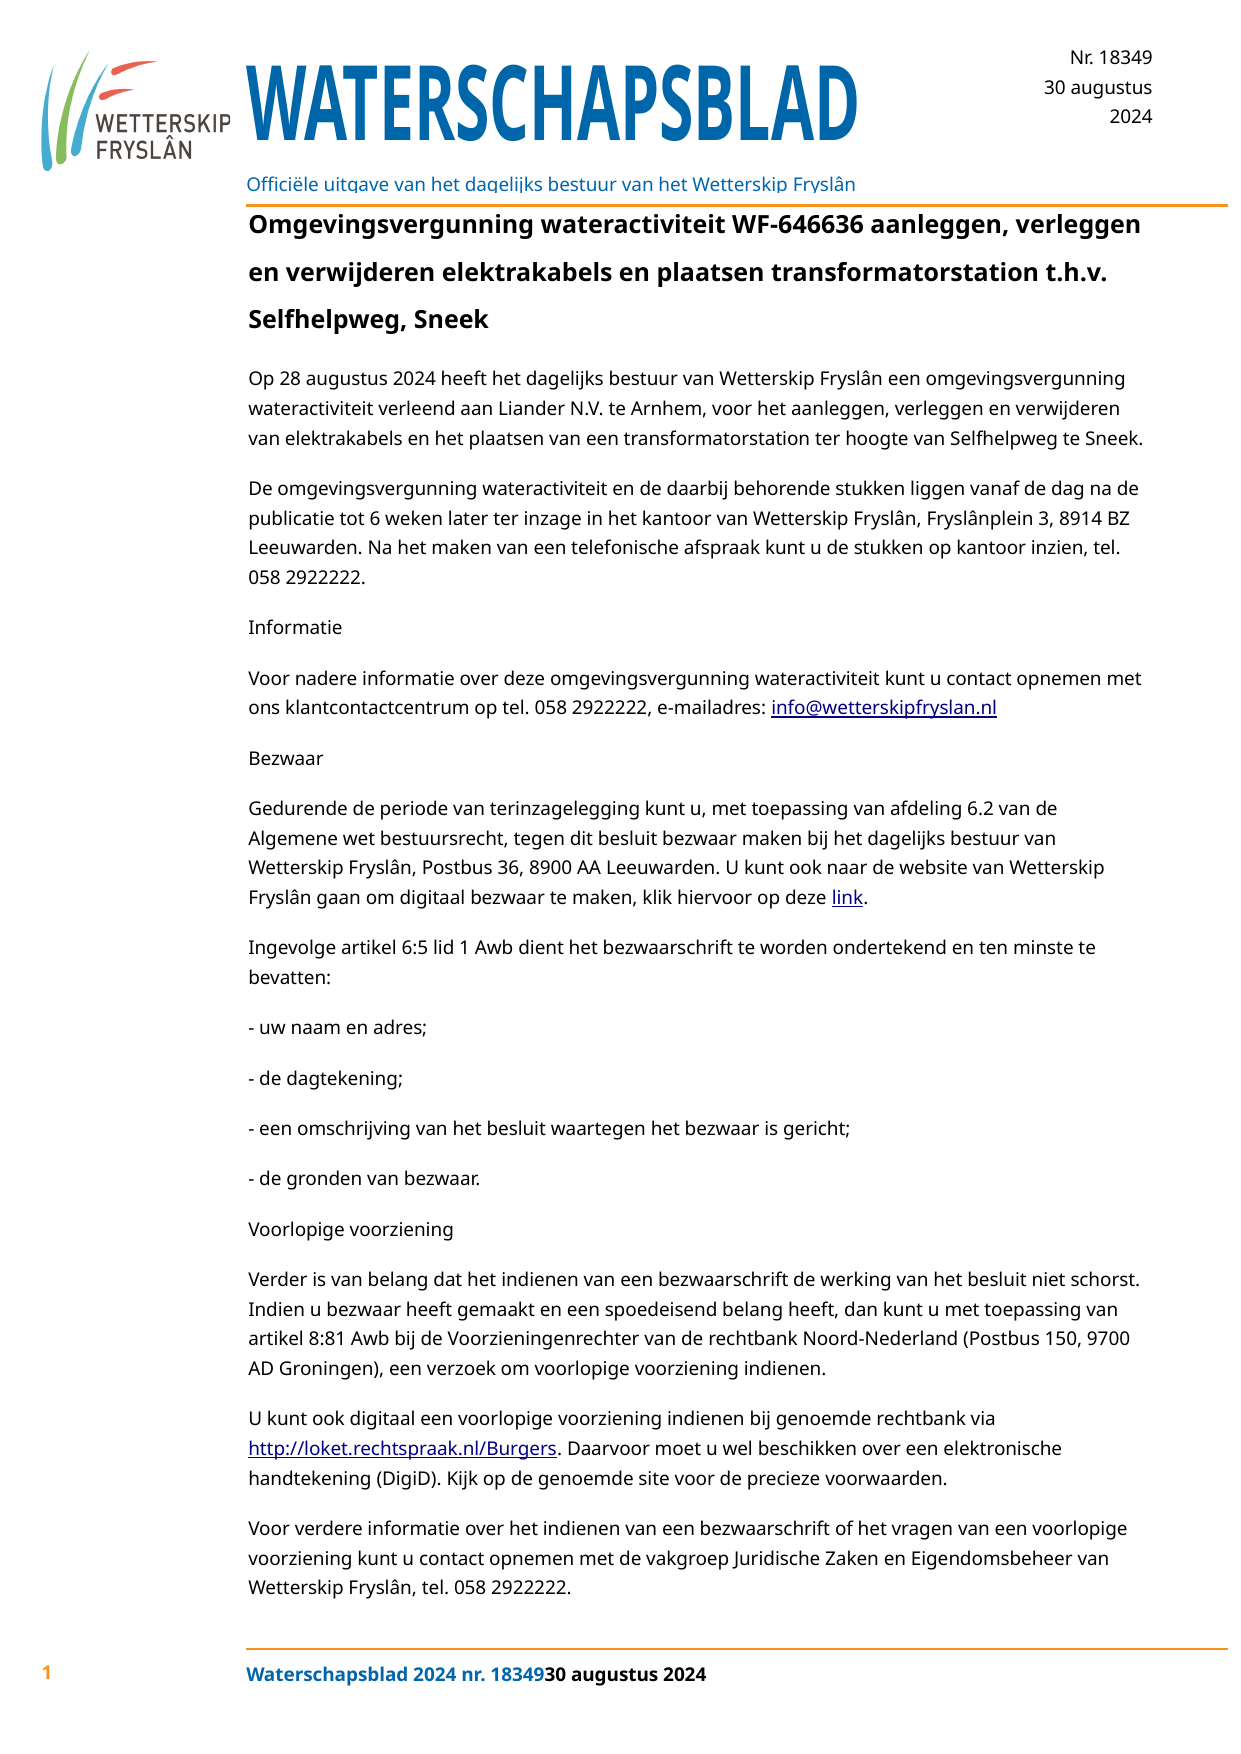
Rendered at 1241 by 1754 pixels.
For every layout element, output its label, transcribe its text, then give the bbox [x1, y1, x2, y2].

text - de gronden van bezwaar. [248, 1166, 1152, 1191]
text Voorlopige voorziening [248, 1216, 1152, 1242]
text Voor verdere informatie over het indienen van een bezwaarschrift of het vragen van een voorlopige voorziening kunt u contact opnemen met de vakgroep Juridische Zaken en Eigendomsbeheer van Wetterskip Fryslân, tel. 058 2922222. [248, 1515, 1152, 1600]
text - de dagtekening; [248, 1065, 1152, 1090]
text Ingevolge artikel 6:5 lid 1 Awb dient het bezwaarschrift te worden ondertekend en ten minste te bevatten: [248, 934, 1152, 989]
text - een omschrijving van het besluit waartegen het bezwaar is gericht; [248, 1115, 1152, 1141]
text De omgevingsvergunning wateractiviteit en de daarbij behorende stukken liggen vanaf de dag na de publicatie tot 6 weken later ter inzage in het kantoor van Wetterskip Fryslân, Fryslânplein 3, 8914 BZ Leeuwarden. Na het maken van een telefonische afspraak kunt u de stukken op kantoor inzien, tel. 058 2922222. [248, 475, 1152, 589]
text U kunt ook digitaal een voorlopige voorziening indienen bij genoemde rechtbank via http://loket.rechtspraak.nl/Burgers. Daarvoor moet u wel beschikken over een elektronische handtekening (DigiD). Kijk op de genoemde site voor de precieze voorwaarden. [248, 1406, 1152, 1490]
text Gedurende de periode van terinzagelegging kunt u, met toepassing van afdeling 6.2 van de Algemene wet bestuursrecht, tegen dit besluit bezwaar maken bij het dagelijks bestuur van Wetterskip Fryslân, Postbus 36, 8900 AA Leeuwarden. U kunt ook naar de website van Wetterskip Fryslân gaan om digitaal bezwaar te maken, klik hiervoor op deze link. [248, 795, 1152, 909]
text Verder is van belang dat het indienen van een bezwaarschrift de werking van het besluit niet schorst. Indien u bezwaar heeft gemaakt en een spoedeisend belang heeft, dan kunt u met toepassing van artikel 8:81 Awb bij de Voorzieningenrechter van de rechtbank Noord-Nederland (Postbus 150, 9700 AD Groningen), een verzoek om voorlopige voorziening indienen. [248, 1266, 1152, 1381]
text Op 28 augustus 2024 heeft het dagelijks bestuur van Wetterskip Fryslân een omgevingsvergunning wateractiviteit verleend aan Liander N.V. te Arnhem, voor het aanleggen, verleggen en verwijderen van elektrakabels en het plaatsen van een transformatorstation ter hoogte van Selfhelpweg te Sneek. [248, 366, 1152, 450]
text Informatie [248, 614, 1152, 640]
text Bezwaar [248, 745, 1152, 770]
text Voor nadere informatie over deze omgevingsvergunning wateractiviteit kunt u contact opnemen met ons klantcontactcentrum op tel. 058 2922222, e-mailadres: info@wetterskipfryslan.nl [248, 665, 1152, 720]
picture [41, 47, 231, 172]
text - uw naam en adres; [248, 1014, 1152, 1040]
text Omgevingsvergunning wateractiviteit WF-646636 aanleggen, verleggen en verwijderen elektrakabels en plaatsen transformatorstation t.h.v. Selfhelpweg, Sneek [248, 207, 1152, 336]
